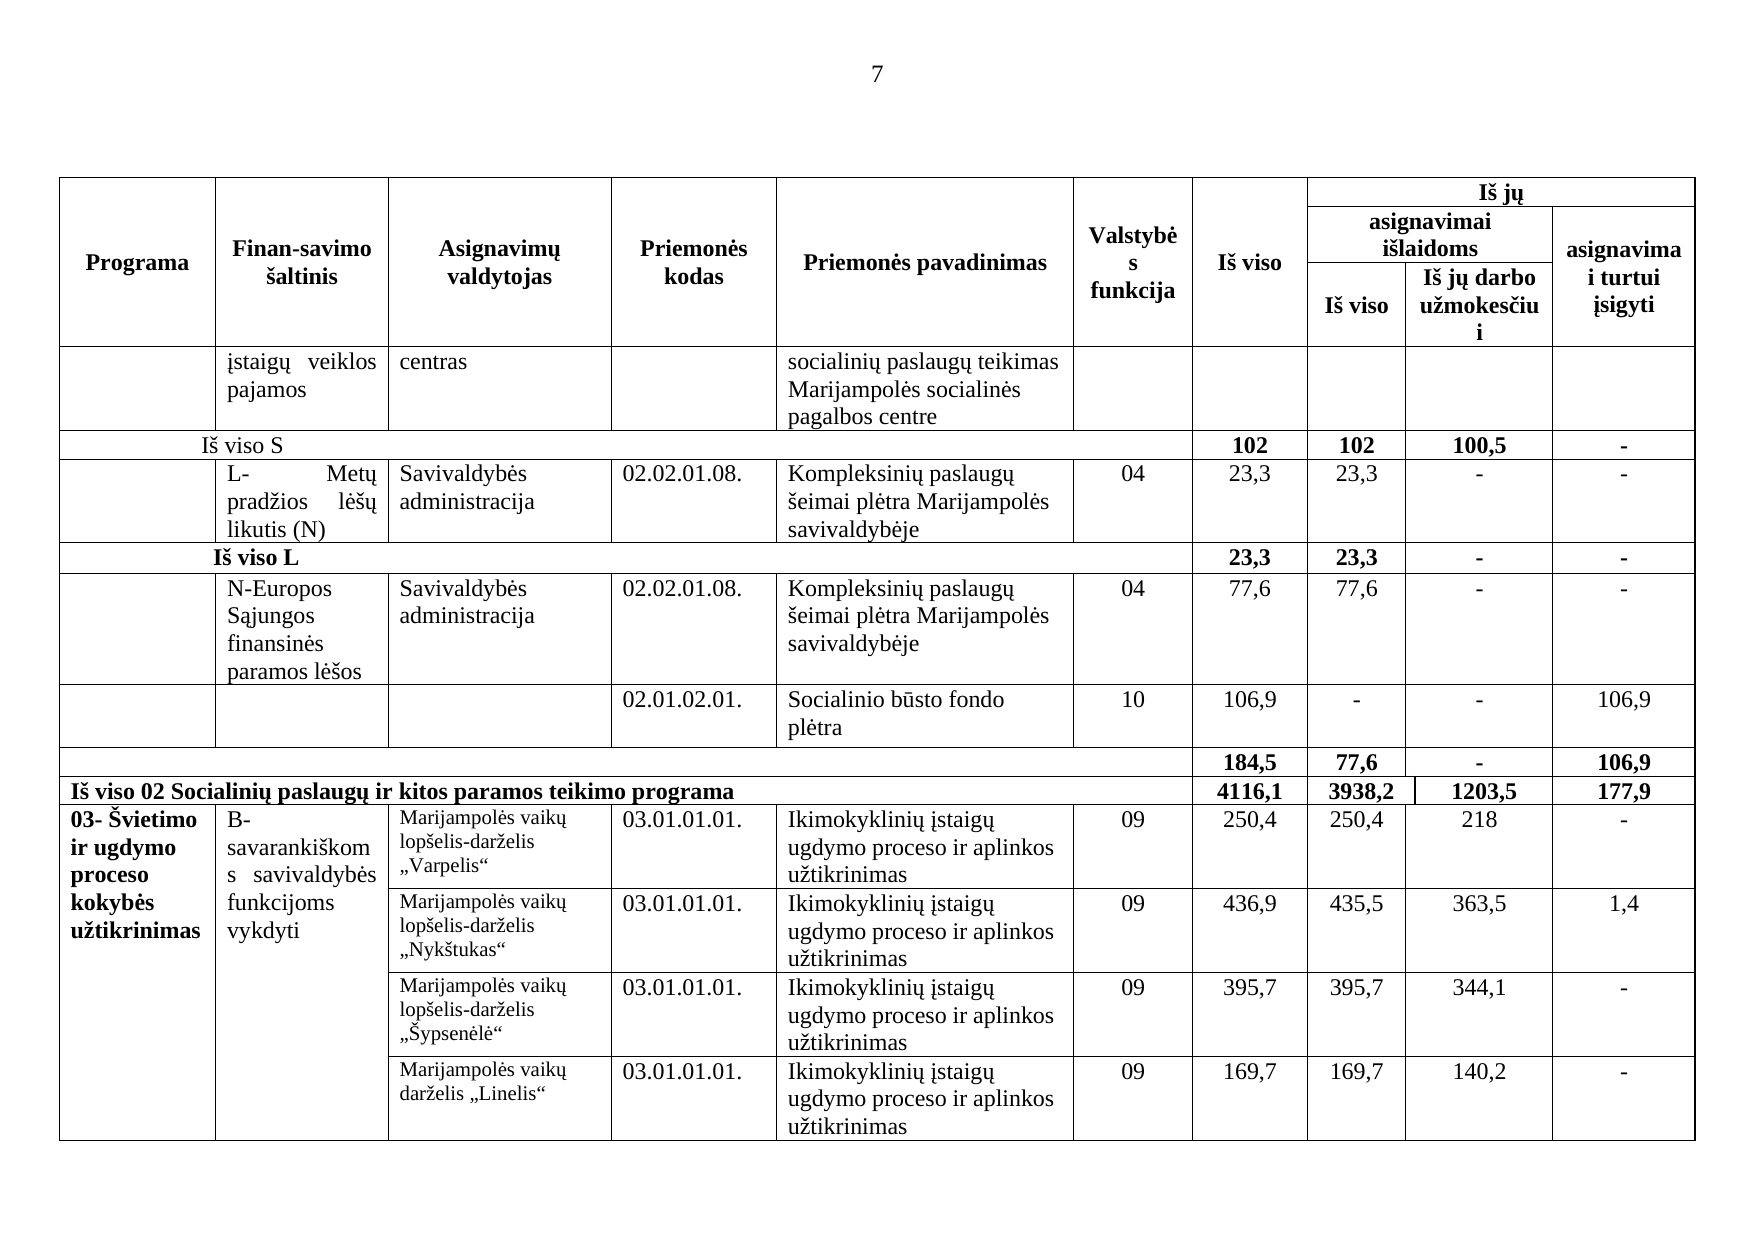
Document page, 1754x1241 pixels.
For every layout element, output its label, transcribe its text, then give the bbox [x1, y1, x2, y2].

table_cell 3938,2 [1308, 777, 1414, 804]
table_cell 03- Švietimo ir ugdymo proceso kokybės užtikrinimas [60, 805, 215, 1140]
table_cell Ikimokyklinių įstaigų ugdymo proceso ir aplinkos užtikrinimas [777, 805, 1073, 888]
table_cell 10 [1074, 685, 1192, 747]
table_cell 436,9 [1193, 889, 1307, 972]
table_cell - [1553, 460, 1694, 542]
table_cell 395,7 [1308, 973, 1405, 1056]
table_header Iš viso [1193, 178, 1307, 346]
table_cell asignavimai turtui įsigyti [1553, 207, 1694, 346]
table_cell 02.02.01.08. [612, 460, 776, 542]
table_cell 102 [1308, 431, 1405, 458]
table_cell 250,4 [1308, 805, 1405, 888]
table_cell Ikimokyklinių įstaigų ugdymo proceso ir aplinkos užtikrinimas [777, 1057, 1073, 1140]
table_cell 09 [1074, 973, 1192, 1056]
table_cell [60, 748, 1192, 776]
table_cell 344,1 [1406, 973, 1552, 1056]
table_cell L- Metų pradžios lėšų likutis (N) [216, 460, 388, 542]
table_cell B-savarankiškoms savivaldybės funkcijoms vykdyti [216, 805, 388, 1140]
table_cell įstaigų veiklos pajamos [216, 347, 388, 430]
table_header Iš jų [1308, 178, 1694, 206]
table_cell 23,3 [1308, 543, 1405, 573]
table_header Valstybės funkcija [1074, 178, 1192, 346]
table_cell 09 [1074, 889, 1192, 972]
table_cell [216, 685, 388, 747]
table_cell 23,3 [1193, 460, 1307, 542]
table_cell 218 [1406, 805, 1552, 888]
table_cell 106,9 [1193, 685, 1307, 747]
table_cell Marijampolės vaikų darželis „Linelis“ [389, 1057, 611, 1140]
table_cell [60, 574, 215, 684]
table_cell - [1553, 574, 1694, 684]
table_cell Socialinio būsto fondo plėtra [777, 685, 1073, 747]
table_cell 106,9 [1553, 748, 1694, 776]
table_cell 435,5 [1308, 889, 1405, 972]
table_cell 1203,5 [1416, 777, 1552, 804]
table_cell 140,2 [1406, 1057, 1552, 1140]
table_cell Iš viso [1308, 263, 1405, 346]
table_cell 03.01.01.01. [612, 1057, 776, 1140]
table_cell - [1553, 973, 1694, 1056]
table_cell 77,6 [1308, 574, 1405, 684]
table_cell 169,7 [1308, 1057, 1405, 1140]
table_cell 395,7 [1193, 973, 1307, 1056]
table_cell [60, 685, 215, 747]
table_cell 1,4 [1553, 889, 1694, 972]
table_cell - [1406, 574, 1552, 684]
table_header Priemonės kodas [612, 178, 776, 346]
table_cell 77,6 [1308, 748, 1405, 776]
table_cell 363,5 [1406, 889, 1552, 972]
table_cell Iš viso L [60, 543, 1192, 573]
table_cell 106,9 [1553, 685, 1694, 747]
table_cell - [1553, 347, 1694, 430]
table_cell - [1406, 543, 1552, 573]
table_cell 169,7 [1193, 1057, 1307, 1140]
table_cell 09 [1074, 1057, 1192, 1140]
table_header Asignavimų valdytojas [389, 178, 611, 346]
table_cell 09 [1074, 805, 1192, 888]
table_header Priemonės pavadinimas [777, 178, 1073, 346]
table_cell 03.01.01.01. [612, 805, 776, 888]
table_header Programa [60, 178, 215, 346]
table_cell - [1406, 685, 1552, 747]
table_cell [612, 347, 776, 430]
table_cell 03.01.01.01. [612, 973, 776, 1056]
table_cell Savivaldybės administracija [389, 460, 611, 542]
table_cell - [1553, 431, 1694, 458]
table_cell 77,6 [1193, 574, 1307, 684]
table_cell - [1553, 805, 1694, 888]
table_cell 04 [1074, 574, 1192, 684]
table_cell - [1308, 685, 1405, 747]
table_cell Iš viso S [60, 431, 1192, 458]
table_cell 177,9 [1553, 777, 1694, 804]
table_cell [389, 685, 611, 747]
table_cell Marijampolės vaikų lopšelis-darželis „Varpelis“ [389, 805, 611, 888]
table_cell [60, 460, 215, 542]
table_cell Savivaldybės administracija [389, 574, 611, 684]
table_cell Kompleksinių paslaugų šeimai plėtra Marijampolės savivaldybėje [777, 574, 1073, 684]
table_cell - [1553, 543, 1694, 573]
table_cell [1308, 347, 1405, 430]
table_cell - [1406, 748, 1552, 776]
table_cell [1193, 347, 1307, 430]
table_cell socialinių paslaugų teikimas Marijampolės socialinės pagalbos centre [777, 347, 1073, 430]
table_cell Ikimokyklinių įstaigų ugdymo proceso ir aplinkos užtikrinimas [777, 973, 1073, 1056]
table_cell Marijampolės vaikų lopšelis-darželis „Nykštukas“ [389, 889, 611, 972]
table_cell Kompleksinių paslaugų šeimai plėtra Marijampolės savivaldybėje [777, 460, 1073, 542]
table_cell 03.01.01.01. [612, 889, 776, 972]
table_cell - [1553, 1057, 1694, 1140]
table_cell centras [389, 347, 611, 430]
table_cell 100,5 [1406, 431, 1552, 458]
table_cell Iš jų darbo užmokesčiui [1406, 263, 1552, 346]
table_cell 184,5 [1193, 748, 1307, 776]
table_cell Marijampolės vaikų lopšelis-darželis „Šypsenėlė“ [389, 973, 611, 1056]
table_cell 02.01.02.01. [612, 685, 776, 747]
table_cell 04 [1074, 460, 1192, 542]
table_cell 102 [1193, 431, 1307, 458]
table_cell [1406, 347, 1552, 430]
table_cell [60, 347, 215, 430]
table_cell [1074, 347, 1192, 430]
table_cell - [1406, 460, 1552, 542]
table_cell Ikimokyklinių įstaigų ugdymo proceso ir aplinkos užtikrinimas [777, 889, 1073, 972]
table_cell 23,3 [1308, 460, 1405, 542]
table_cell 4116,1 [1193, 777, 1307, 804]
table_cell 23,3 [1193, 543, 1307, 573]
table_cell Iš viso 02 Socialinių paslaugų ir kitos paramos teikimo programa [60, 777, 1192, 804]
table_cell 02.02.01.08. [612, 574, 776, 684]
table_cell asignavimai išlaidoms [1308, 207, 1552, 262]
table_header Finan-savimo šaltinis [216, 178, 388, 346]
table_cell 250,4 [1193, 805, 1307, 888]
table_cell N-Europos Sąjungos finansinės paramos lėšos [216, 574, 388, 684]
